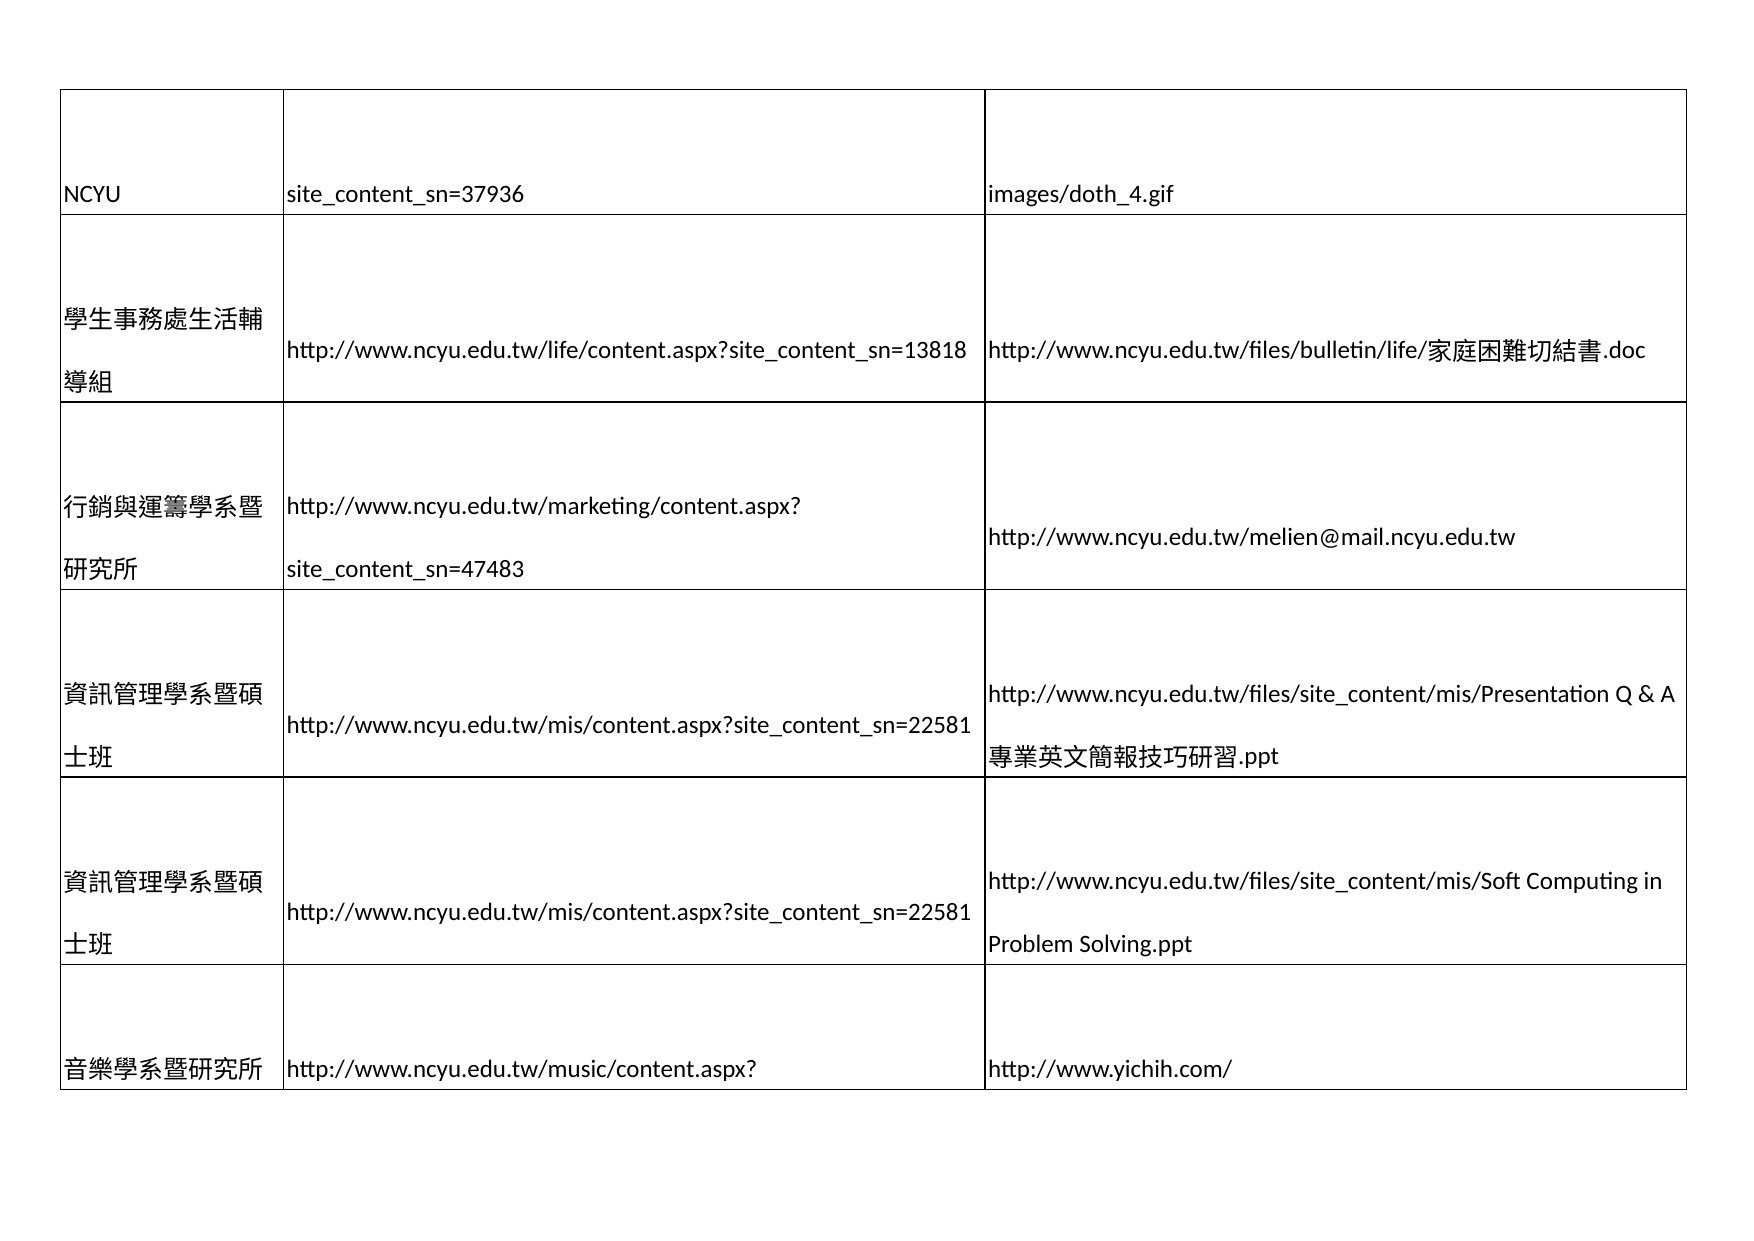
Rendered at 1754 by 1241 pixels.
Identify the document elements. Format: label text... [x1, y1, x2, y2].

table_cell http://www.ncyu.edu.tw/mis/content.aspx?site_content_sn=22581 [284, 590, 984, 776]
table_cell http://www.ncyu.edu.tw/files/site_content/mis/Presentation Q & A專業英文簡報技巧研習.ppt [986, 590, 1686, 776]
table_cell http://www.ncyu.edu.tw/mis/content.aspx?site_content_sn=22581 [284, 778, 984, 964]
table_cell http://www.ncyu.edu.tw/files/site_content/mis/Soft Computing in Problem Solving.ppt [986, 778, 1686, 964]
table_cell http://www.ncyu.edu.tw/marketing/content.aspx?site_content_sn=47483 [284, 403, 984, 589]
table_cell 行銷與運籌學系暨研究所 [61, 403, 283, 589]
table_cell http://www.ncyu.edu.tw/melien@mail.ncyu.edu.tw [986, 403, 1686, 589]
table_cell site_content_sn=37936 [284, 90, 984, 214]
table_cell http://www.ncyu.edu.tw/files/bulletin/life/家庭困難切結書.doc [986, 215, 1686, 401]
table_cell 音樂學系暨研究所 [61, 965, 283, 1089]
table_cell http://www.yichih.com/ [986, 965, 1686, 1089]
table_cell 學生事務處生活輔導組 [61, 215, 283, 401]
table_cell NCYU [61, 90, 283, 214]
table_cell http://www.ncyu.edu.tw/life/content.aspx?site_content_sn=13818 [284, 215, 984, 401]
table_cell http://www.ncyu.edu.tw/music/content.aspx? [284, 965, 984, 1089]
table_cell 資訊管理學系暨碩士班 [61, 778, 283, 964]
table_cell images/doth_4.gif [986, 90, 1686, 214]
table_cell 資訊管理學系暨碩士班 [61, 590, 283, 776]
